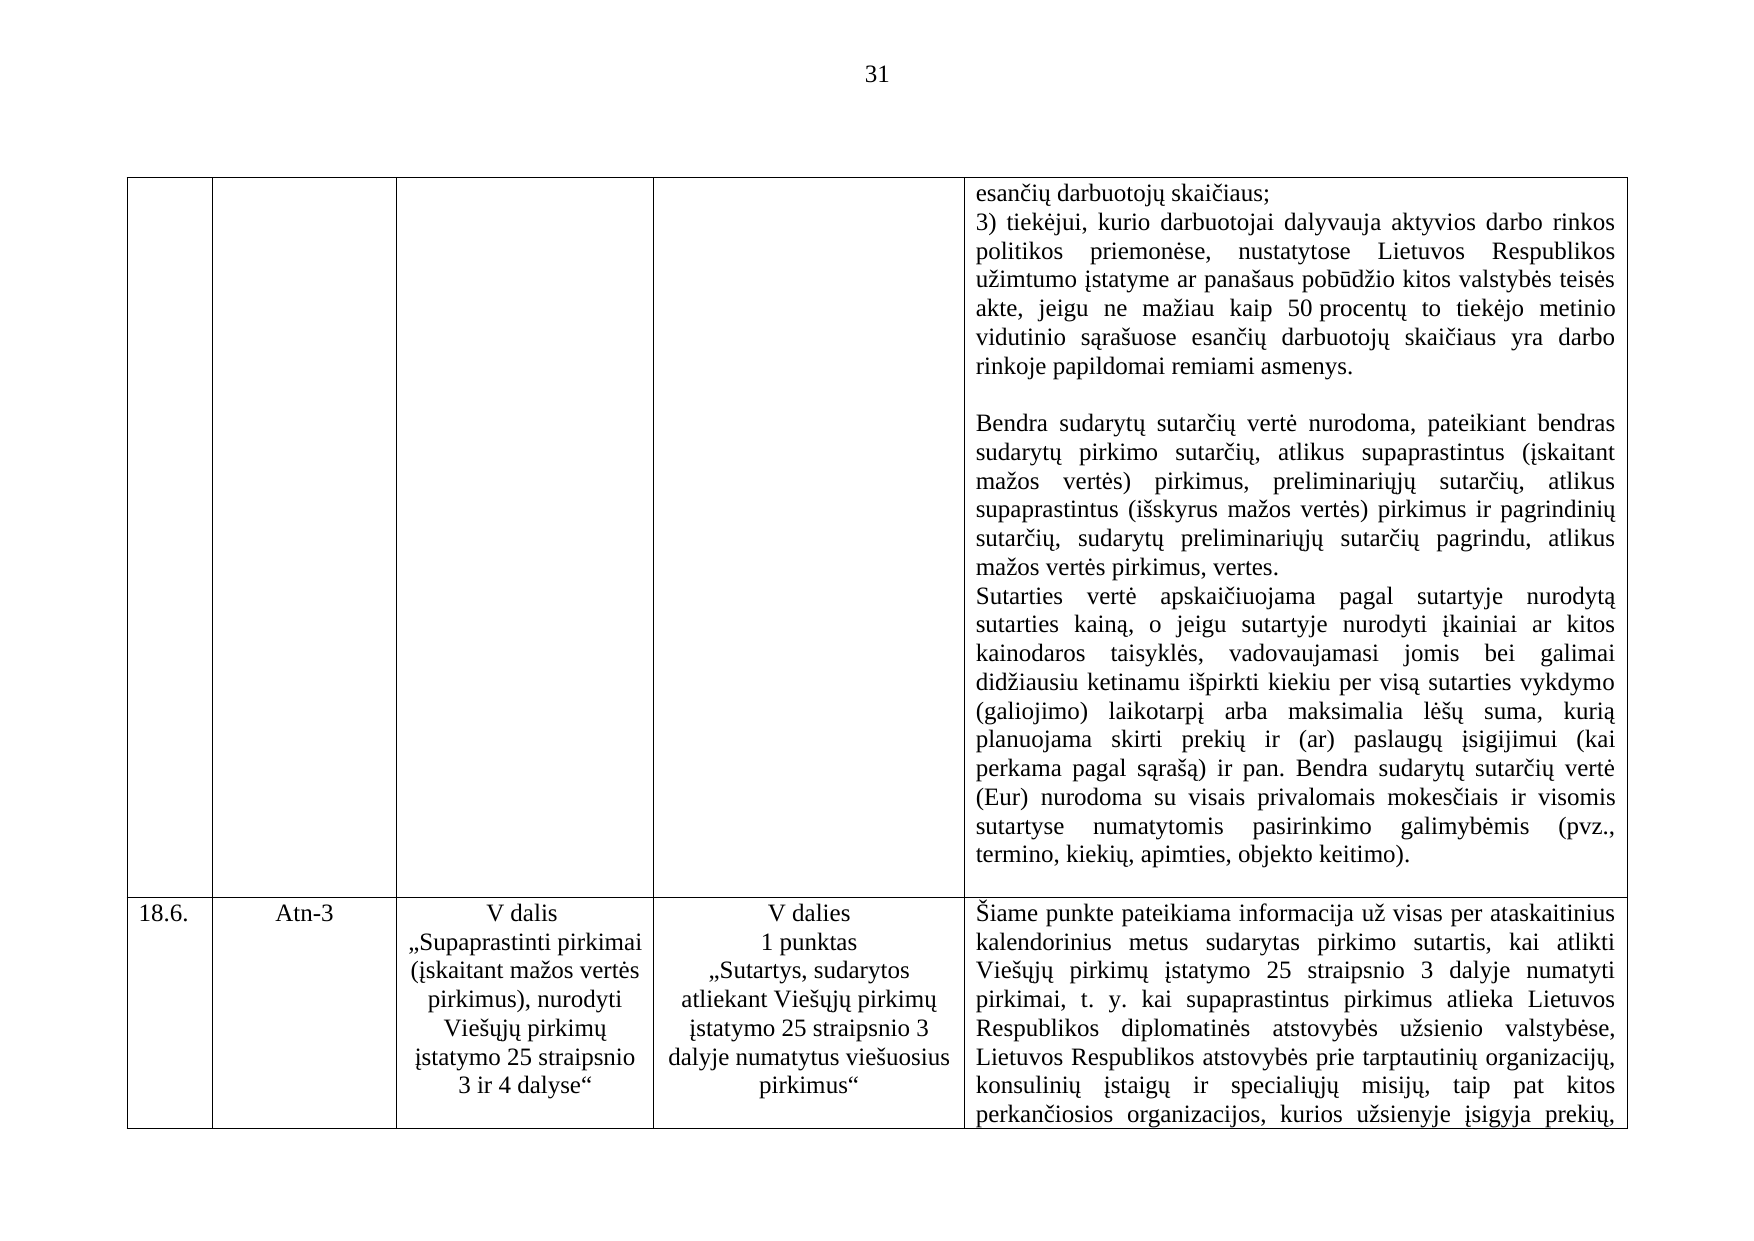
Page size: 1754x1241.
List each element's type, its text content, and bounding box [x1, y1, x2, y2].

table_cell [397, 178, 653, 897]
table_cell [213, 178, 396, 897]
table_cell V dalis „Supaprastinti pirkimai (įskaitant mažos vertės pirkimus), nurodyti Viešųjų pirkimų įstatymo 25 straipsnio 3 ir 4 dalyse“ [397, 898, 653, 1128]
table_cell 18.6. [128, 898, 212, 1128]
table_cell Šiame punkte pateikiama informacija už visas per ataskaitinius kalendorinius metus sudarytas pirkimo sutartis, kai atlikti Viešųjų pirkimų įstatymo 25 straipsnio 3 dalyje numatyti pirkimai, t. y. kai supaprastintus pirkimus atlieka Lietuvos Respublikos diplomatinės atstovybės užsienio valstybėse, Lietuvos Respublikos atstovybės prie tarptautinių organizacijų, konsulinių įstaigų ir specialiųjų misijų, taip pat kitos perkančiosios organizacijos, kurios užsienyje įsigyja prekių, [965, 898, 1627, 1128]
table_cell [128, 178, 212, 897]
table_cell esančių darbuotojų skaičiaus; 3) tiekėjui, kurio darbuotojai dalyvauja aktyvios darbo rinkos politikos priemonėse, nustatytose Lietuvos Respublikos užimtumo įstatyme ar panašaus pobūdžio kitos valstybės teisės akte, jeigu ne mažiau kaip 50 procentų to tiekėjo metinio vidutinio sąrašuose esančių darbuotojų skaičiaus yra darbo rinkoje papildomai remiami asmenys. Bendra sudarytų sutarčių vertė nurodoma, pateikiant bendras sudarytų pirkimo sutarčių, atlikus supaprastintus (įskaitant mažos vertės) pirkimus, preliminariųjų sutarčių, atlikus supaprastintus (išskyrus mažos vertės) pirkimus ir pagrindinių sutarčių, sudarytų preliminariųjų sutarčių pagrindu, atlikus mažos vertės pirkimus, vertes. Sutarties vertė apskaičiuojama pagal sutartyje nurodytą sutarties kainą, o jeigu sutartyje nurodyti įkainiai ar kitos kainodaros taisyklės, vadovaujamasi jomis bei galimai didžiausiu ketinamu išpirkti kiekiu per visą sutarties vykdymo (galiojimo) laikotarpį arba maksimalia lėšų suma, kurią planuojama skirti prekių ir (ar) paslaugų įsigijimui (kai perkama pagal sąrašą) ir pan. Bendra sudarytų sutarčių vertė (Eur) nurodoma su visais privalomais mokesčiais ir visomis sutartyse numatytomis pasirinkimo galimybėmis (pvz., termino, kiekių, apimties, objekto keitimo). [965, 178, 1627, 897]
table_cell V dalies 1 punktas „Sutartys, sudarytos atliekant Viešųjų pirkimų įstatymo 25 straipsnio 3 dalyje numatytus viešuosius pirkimus“ [654, 898, 964, 1128]
table_cell Atn-3 [213, 898, 396, 1128]
table_cell [654, 178, 964, 897]
